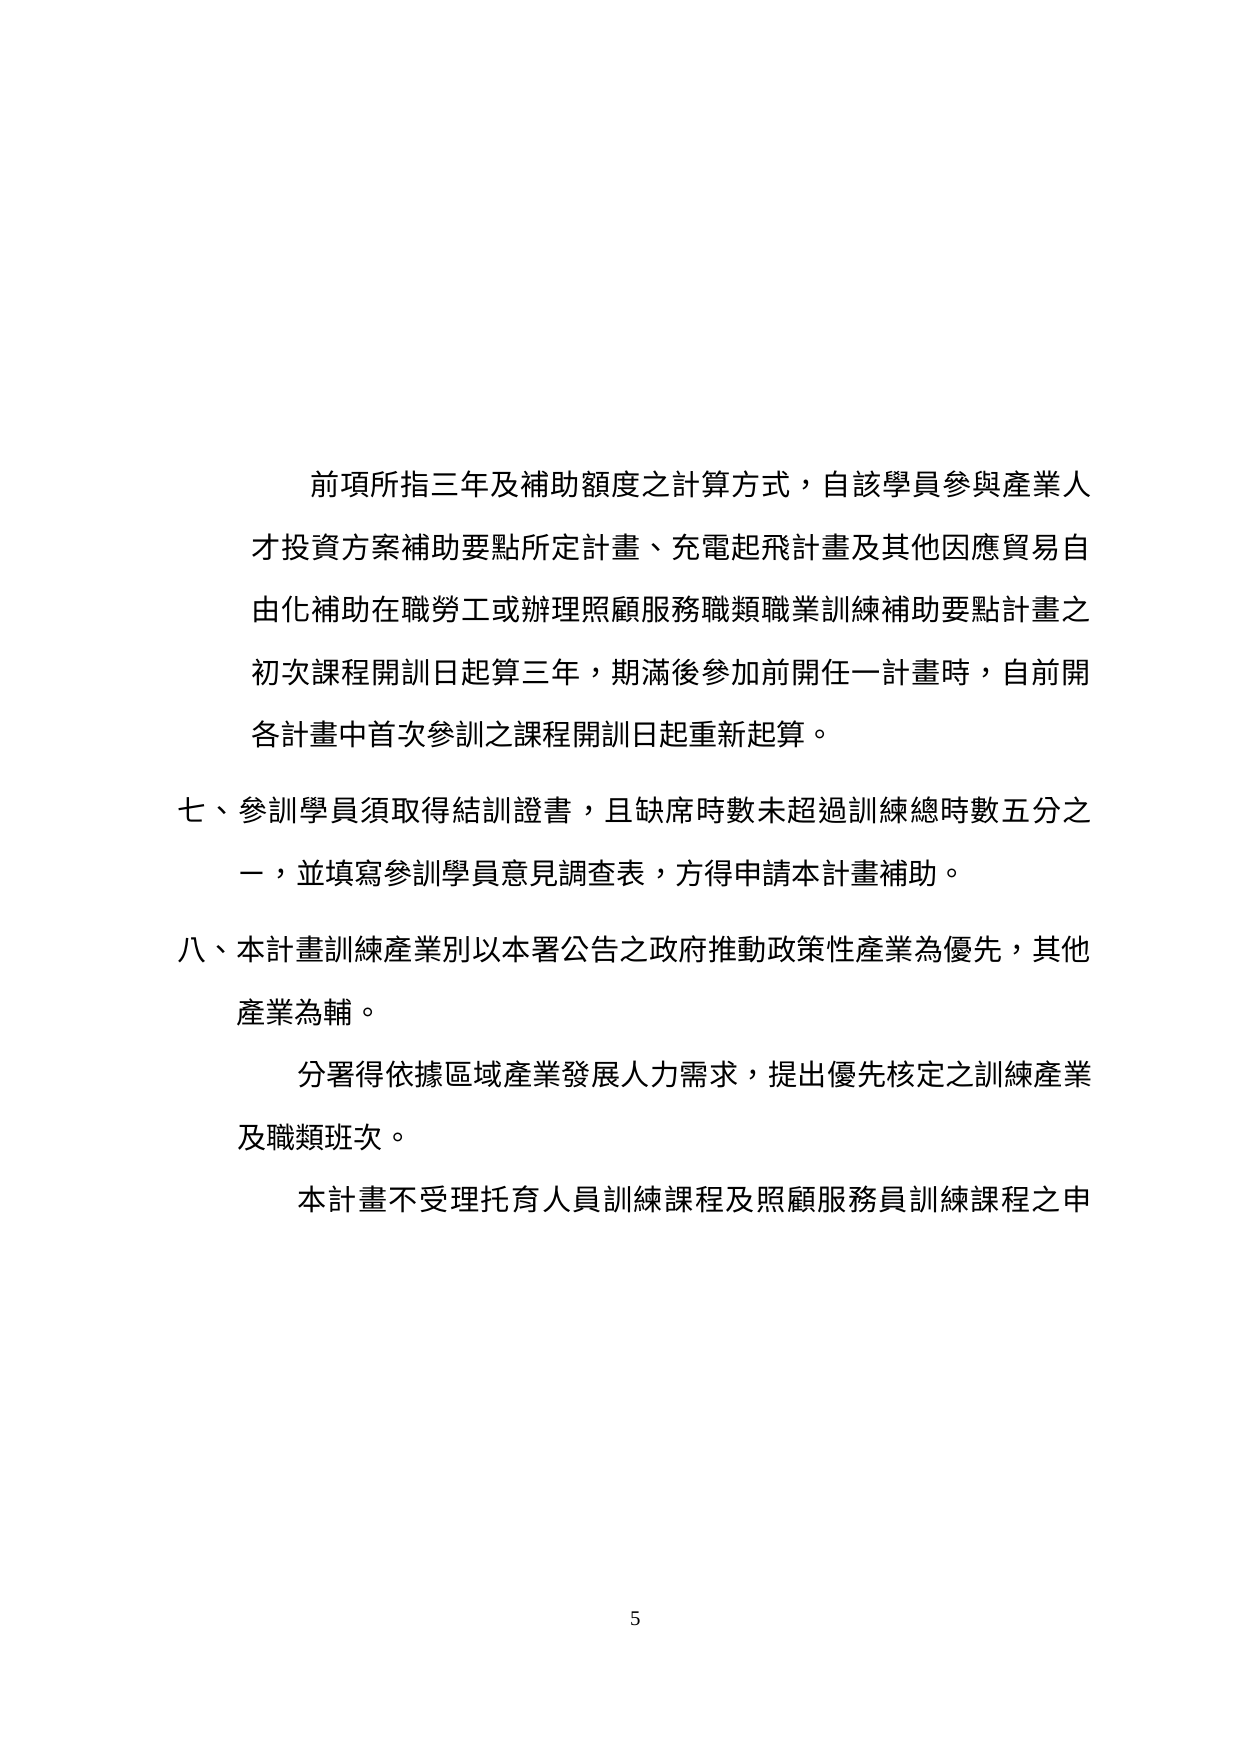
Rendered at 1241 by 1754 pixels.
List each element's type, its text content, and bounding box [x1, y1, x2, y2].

text 前項所指三年及補助額度之計算方式，自該學員參與產業人才投資方案補助要點所定計畫、充電起飛計畫及其他因應貿易自由化補助在職勞工或辦理照顧服務職類職業訓練補助要點計畫之初次課程開訓日起算三年，期滿後參加前開任一計畫時，自前開各計畫中首次參訓之課程開訓日起重新起算。 [251, 441, 1092, 754]
text 七、參訓學員須取得結訓證書，且缺席時數未超過訓練總時數五分之ㄧ，並填寫參訓學員意見調查表，方得申請本計畫補助。 [177, 767, 1092, 892]
text 分署得依據區域產業發展人力需求，提出優先核定之訓練產業及職類班次。 [237, 1031, 1092, 1156]
text 八、本計畫訓練產業別以本署公告之政府推動政策性產業為優先，其他產業為輔。 [177, 906, 1092, 1031]
text 本計畫不受理托育人員訓練課程及照顧服務員訓練課程之申 [237, 1156, 1092, 1219]
